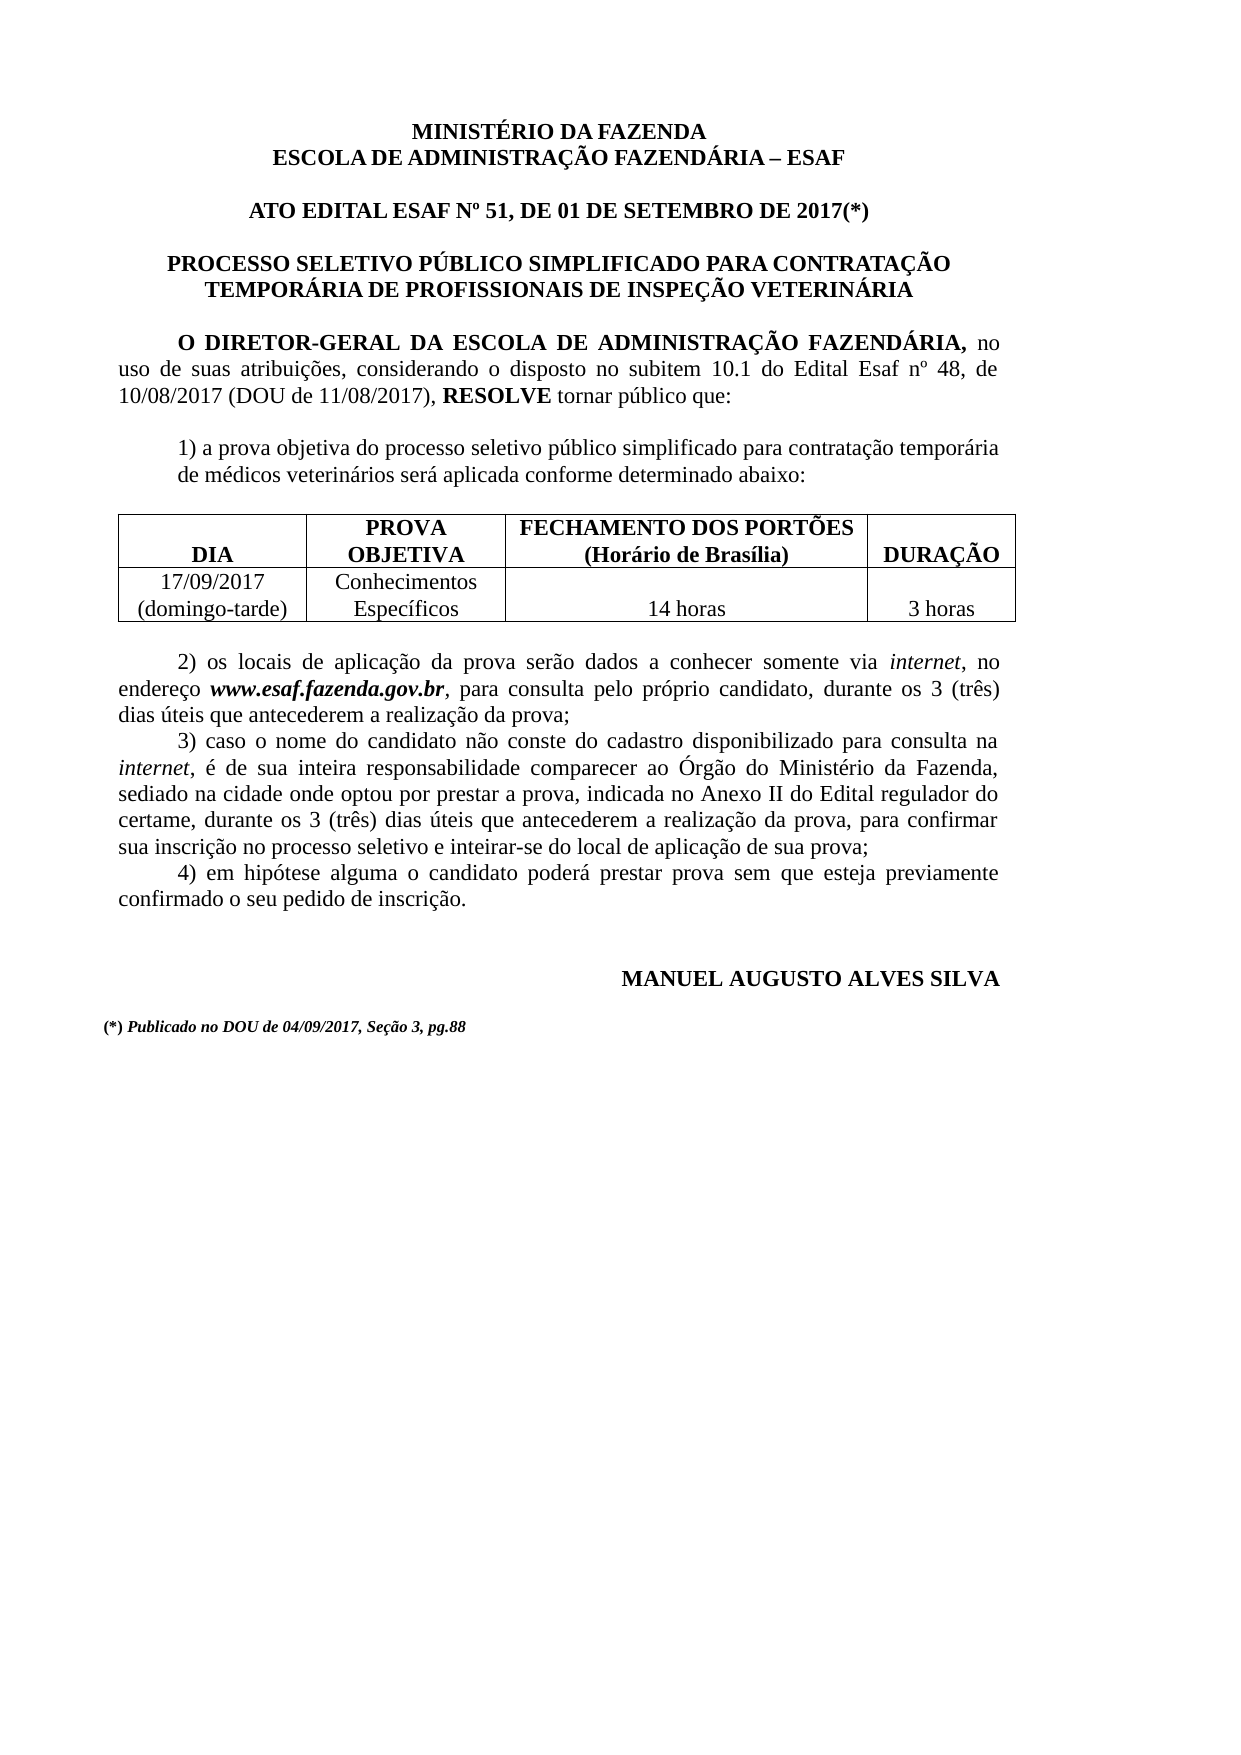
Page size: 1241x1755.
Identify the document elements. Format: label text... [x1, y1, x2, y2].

text (*) Publicado no DOU de 04/09/2017, Seção 3, pg.88 [103, 1017, 1000, 1036]
text 4) em hipótese alguma o candidato poderá prestar prova sem que esteja previamente confirmado o seu pedido de inscrição. [118, 859, 1000, 912]
text ATO EDITAL ESAF Nº 51, DE 01 DE SETEMBRO DE 2017(*) [118, 197, 1000, 223]
text 2) os locais de aplicação da prova serão dados a conhecer somente via internet, no endereço www.esaf.fazenda.gov.br, para consulta pelo próprio candidato, durante os 3 (três) dias úteis que antecederem a realização da prova; [118, 648, 1000, 727]
text O DIRETOR-GERAL DA ESCOLA DE ADMINISTRAÇÃO FAZENDÁRIA, no uso de suas atribuições, considerando o disposto no subitem 10.1 do Edital Esaf nº 48, de 10/08/2017 (DOU de 11/08/2017), RESOLVE tornar público que: [118, 329, 1000, 408]
table_header FECHAMENTO DOS PORTÕES (Horário de Brasília) [506, 515, 867, 567]
table_cell Conhecimentos Específicos [307, 568, 505, 621]
text 1) a prova objetiva do processo seletivo público simplificado para contratação temporária de médicos veterinários será aplicada conforme determinado abaixo: [177, 434, 1000, 487]
table_header PROVA OBJETIVA [307, 515, 505, 567]
table_cell 14 horas [506, 568, 867, 621]
table_header DIA [119, 515, 306, 567]
text 3) caso o nome do candidato não conste do cadastro disponibilizado para consulta na internet, é de sua inteira responsabilidade comparecer ao Órgão do Ministério da Fazenda, sediado na cidade onde optou por prestar a prova, indicada no Anexo II do Edital regulador do certame, durante os 3 (três) dias úteis que antecederem a realização da prova, para confirmar sua inscrição no processo seletivo e inteirar-se do local de aplicação de sua prova; [118, 727, 1000, 859]
text MINISTÉRIO DA FAZENDA [118, 118, 1000, 144]
text MANUEL AUGUSTO ALVES SILVA [103, 964, 1000, 991]
table_cell 3 horas [868, 568, 1015, 621]
text PROCESSO SELETIVO PÚBLICO SIMPLIFICADO PARA CONTRATAÇÃO TEMPORÁRIA DE PROFISSIONAIS DE INSPEÇÃO VETERINÁRIA [118, 250, 1000, 303]
text ESCOLA DE ADMINISTRAÇÃO FAZENDÁRIA – ESAF [118, 144, 1000, 171]
table_cell 17/09/2017 (domingo-tarde) [119, 568, 306, 621]
table_header DURAÇÃO [868, 515, 1015, 567]
